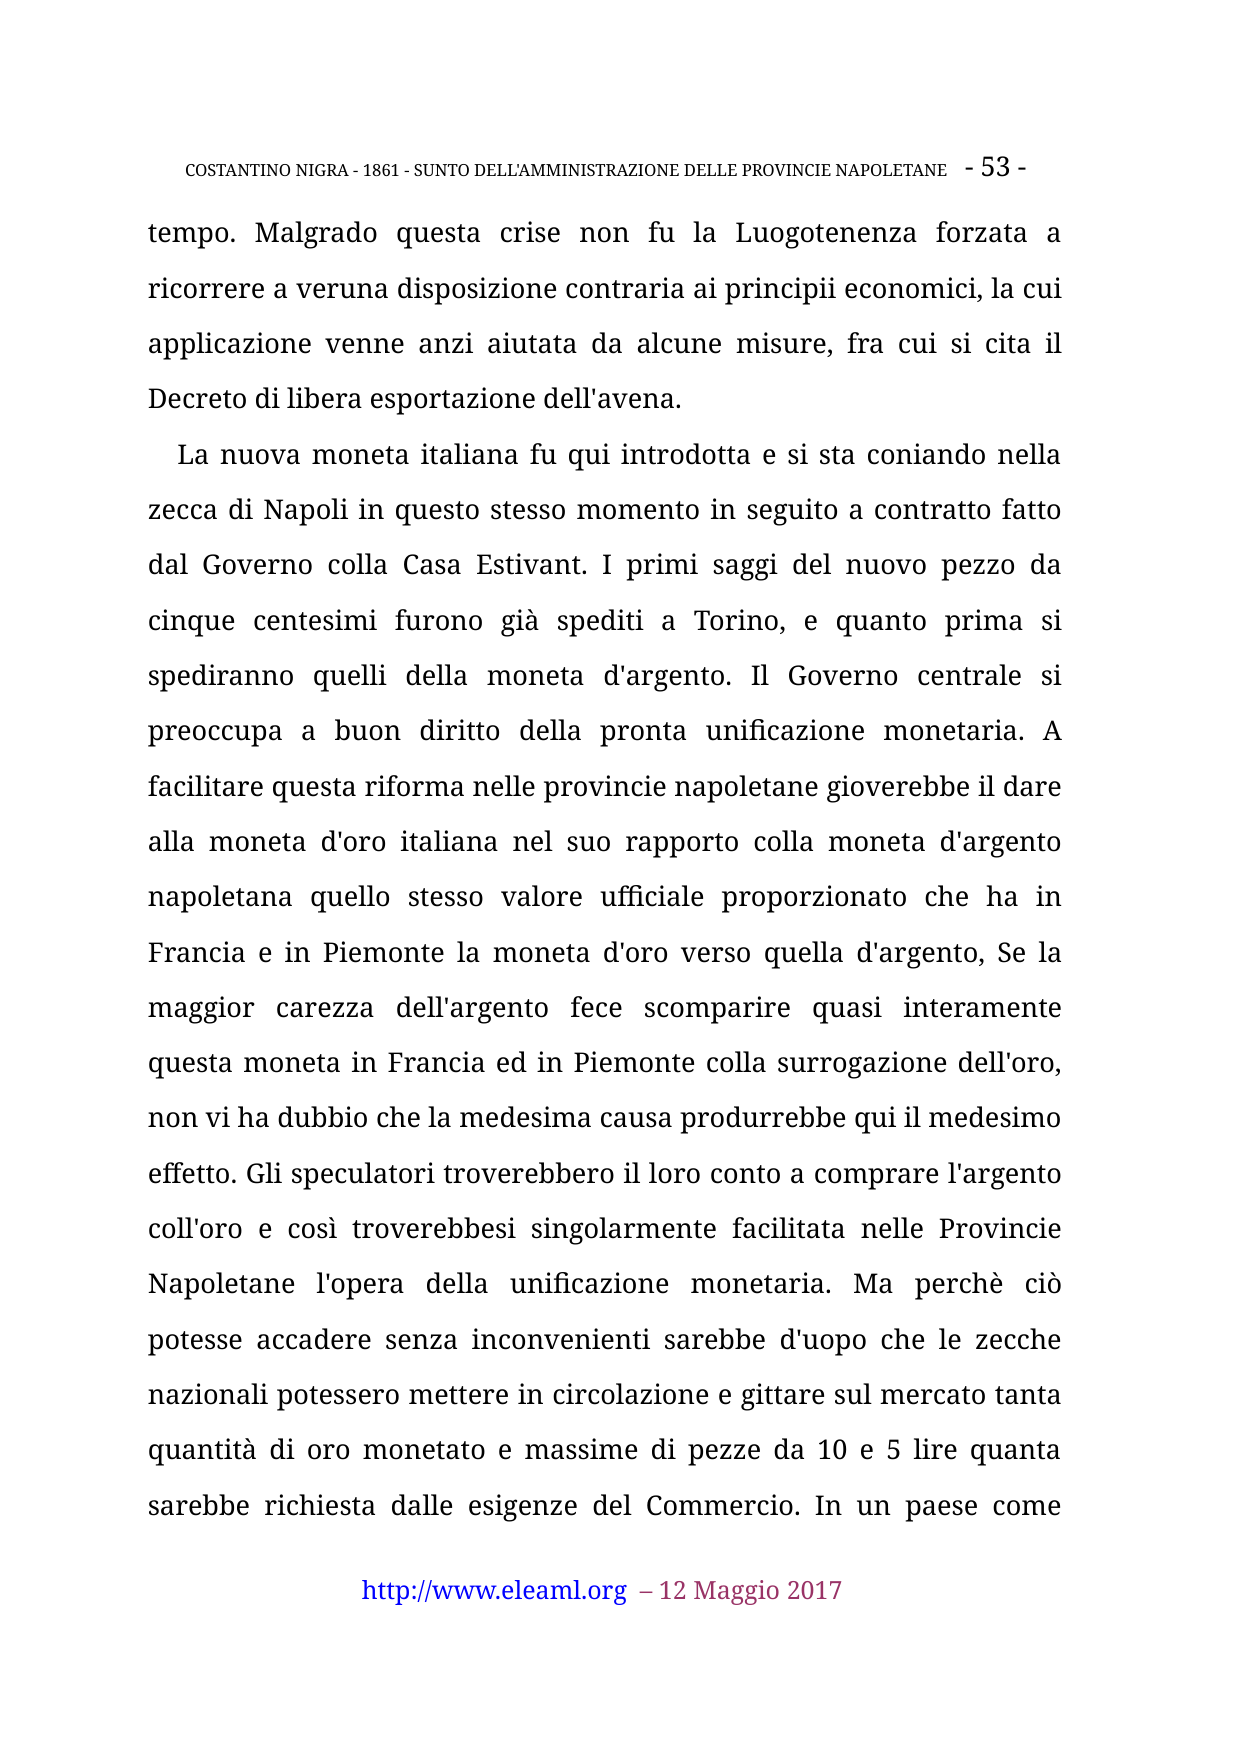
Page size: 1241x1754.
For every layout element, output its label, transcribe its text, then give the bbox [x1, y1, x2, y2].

text La nuova moneta italiana fu qui introdotta e si sta coniando nella zecca di Napoli in questo stesso momento in seguito a contratto fatto dal Governo colla Casa Estivant. I primi saggi del nuovo pezzo da cinque centesimi furono già spediti a Torino, e quanto prima si spediranno quelli della moneta d'argento. Il Governo centrale si preoccupa a buon diritto della pronta unificazione monetaria. A facilitare questa riforma nelle provincie napoletane gioverebbe il dare alla moneta d'oro italiana nel suo rapporto colla moneta d'argento napoletana quello stesso valore ufficiale proporzionato che ha in Francia e in Piemonte la moneta d'oro verso quella d'argento, Se la maggior carezza dell'argento fece scomparire quasi interamente questa moneta in Francia ed in Piemonte colla surrogazione dell'oro, non vi ha dubbio che la medesima causa produrrebbe qui il medesimo effetto. Gli speculatori troverebbero il loro conto a comprare l'argento coll'oro e così troverebbesi singolarmente facilitata nelle Provincie Napoletane l'opera della unificazione monetaria. Ma perchè ciò potesse accadere senza inconvenienti sarebbe d'uopo che le zecche nazionali potessero mettere in circolazione e gittare sul mercato tanta quantità di oro monetato e massime di pezze da 10 e 5 lire quanta sarebbe richiesta dalle esigenze del Commercio. In un paese come [148, 435, 1063, 1523]
text Quando venne in Napoli S. A. R. grande era il timore per l'elevato prezzo dei cereali, degli olii e di altre derrate. Dopo la rivoluzione si verificò infatti un aumento di prezzi in tutti i generi, ma questo aumento, che si manifesta costantemente nei grandi rivolgimenti politici, è più relativo che assoluto; imperciocchè esso risponde ad un maggiore corrispondente aumento nelle circolazioni del numerario. Di fatti all'antico numerario in argento esistente in queste Provincie venne aggiungendosi una considerevolissima quantità di oro monetato, il quale prima era quasi affatto escluso da questo mercato. Del resto l'aumento in quei generi se può tornare nocevole a quella parte di minuta plebe cittadina, che era solita vivere di elemosina, non potrà che aiutare, come accadde da per tutto altrove, il lavoro e quindi la moralità e la ricchezza. Lo stesso fenomeno accadde in Piemonte dopo la rivoluzione del 1848. Tuttavia, prima che si stabilisca una scala proporzionale tra l'aumento dei generi e il corrispondente aumento del prezzo della mano d'opera, deve necessariamente correre un certo tempo. Malgrado questa crise non fu la Luogotenenza forzata a ricorrere a veruna disposizione contraria ai principii economici, la cui applicazione venne anzi aiutata da alcune misure, fra cui si cita il Decreto di libera esportazione dell'avena. [148, 214, 1063, 417]
